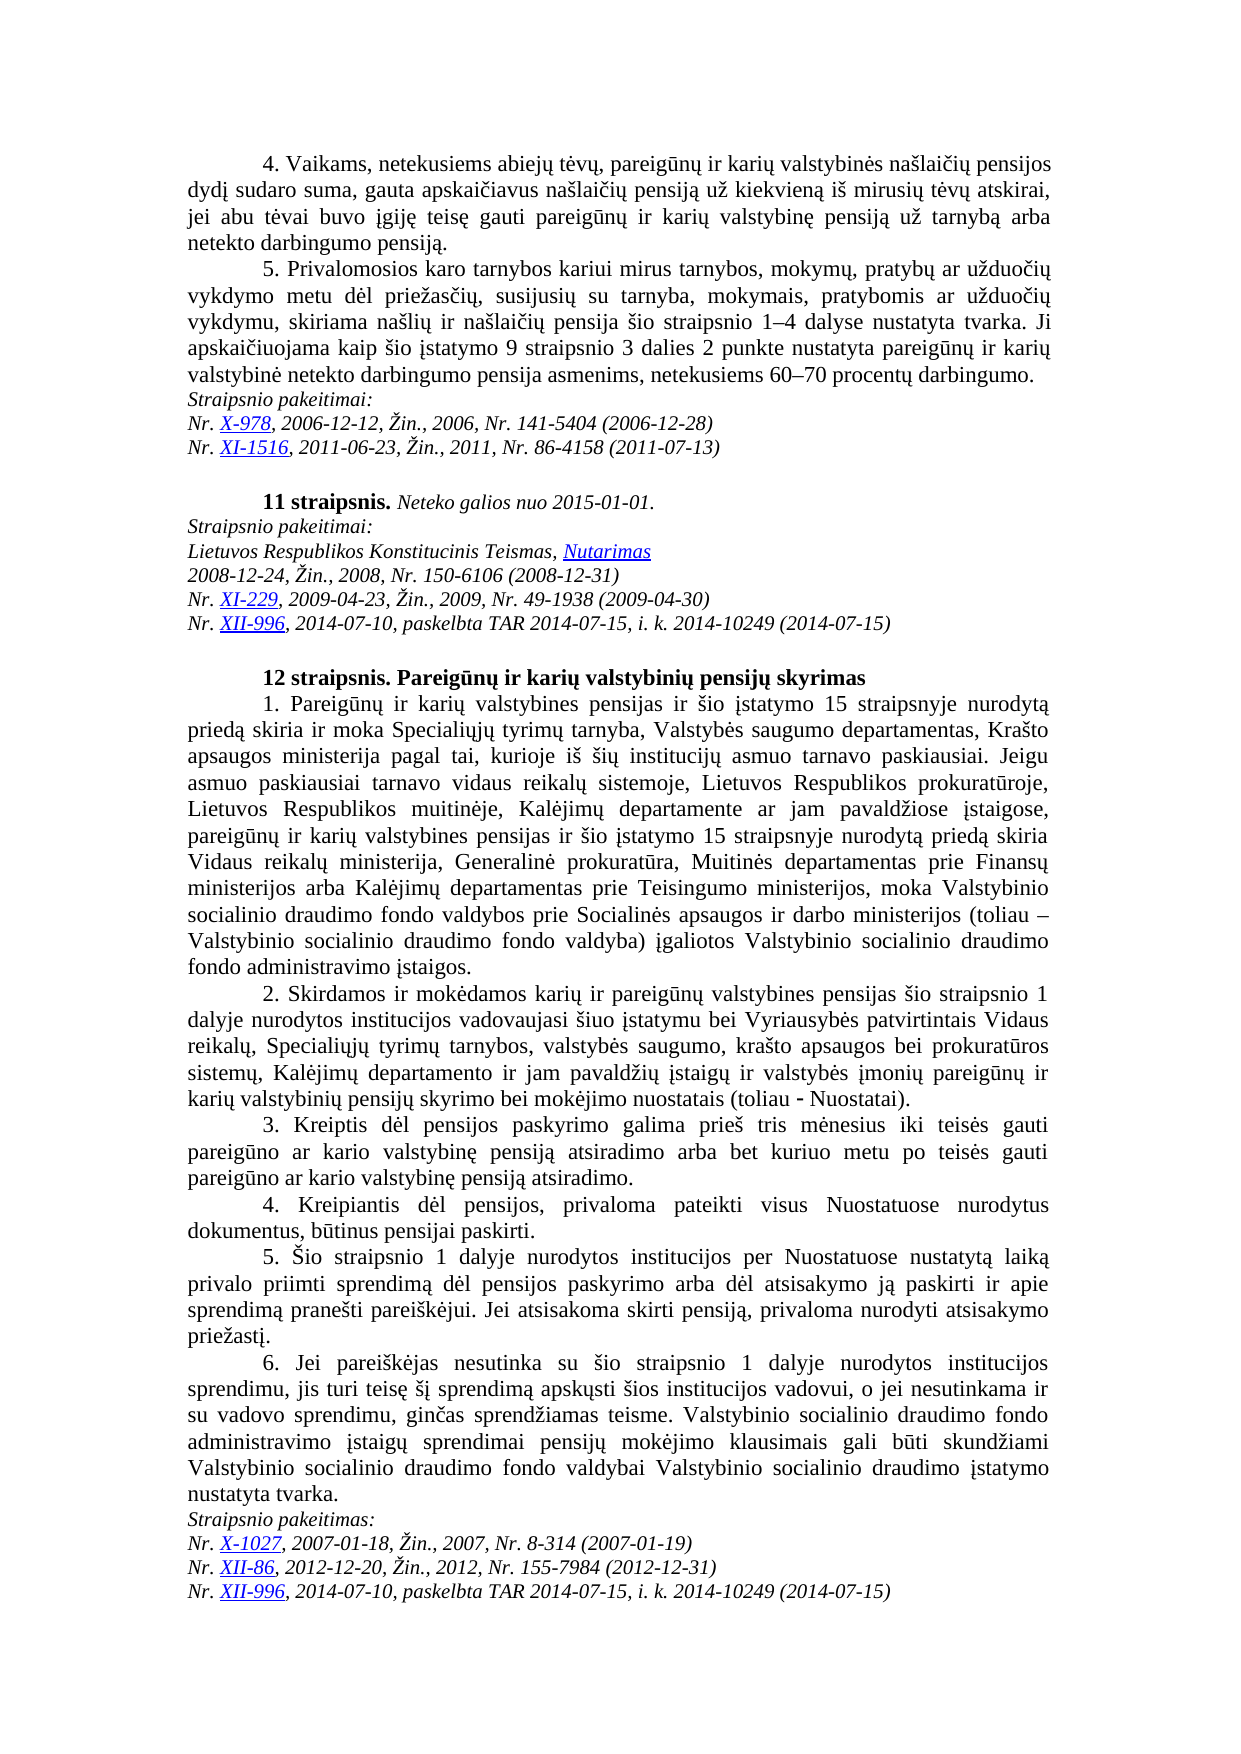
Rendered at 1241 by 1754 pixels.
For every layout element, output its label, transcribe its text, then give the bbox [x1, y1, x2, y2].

text Straipsnio pakeitimas: [187, 1507, 1053, 1531]
text 6. Jei pareiškėjas nesutinka su šio straipsnio 1 dalyje nurodytos institucijos sprendimu, jis turi teisę šį sprendimą apskųsti šios institucijos vadovui, o jei nesutinkama ir su vadovo sprendimu, ginčas sprendžiamas teisme. Valstybinio socialinio draudimo fondo administravimo įstaigų sprendimai pensijų mokėjimo klausimais gali būti skundžiami Valstybinio socialinio draudimo fondo valdybai Valstybinio socialinio draudimo įstatymo nustatyta tvarka. [187, 1349, 1050, 1507]
text 5. Privalomosios karo tarnybos kariui mirus tarnybos, mokymų, pratybų ar užduočių vykdymo metu dėl priežasčių, susijusių su tarnyba, mokymais, pratybomis ar užduočių vykdymu, skiriama našlių ir našlaičių pensija šio straipsnio 1–4 dalyse nustatyta tvarka. Ji apskaičiuojama kaip šio įstatymo 9 straipsnio 3 dalies 2 punkte nustatyta pareigūnų ir karių valstybinė netekto darbingumo pensija asmenims, netekusiems 60–70 procentų darbingumo. [187, 255, 1053, 387]
text 12 straipsnis. Pareigūnų ir karių valstybinių pensijų skyrimas [187, 663, 1050, 690]
text Straipsnio pakeitimai: [187, 514, 1053, 538]
text 5. Šio straipsnio 1 dalyje nurodytos institucijos per Nuostatuose nustatytą laiką privalo priimti sprendimą dėl pensijos paskyrimo arba dėl atsisakymo ją paskirti ir apie sprendimą pranešti pareiškėjui. Jei atsisakoma skirti pensiją, privaloma nurodyti atsisakymo priežastį. [187, 1243, 1050, 1349]
text Nr. XII-996, 2014-07-10, paskelbta TAR 2014-07-15, i. k. 2014-10249 (2014-07-15) [187, 611, 1050, 635]
text 2. Skirdamos ir mokėdamos karių ir pareigūnų valstybines pensijas šio straipsnio 1 dalyje nurodytos institucijos vadovaujasi šiuo įstatymu bei Vyriausybės patvirtintais Vidaus reikalų, Specialiųjų tyrimų tarnybos, valstybės saugumo, krašto apsaugos bei prokuratūros sistemų, Kalėjimų departamento ir jam pavaldžių įstaigų ir valstybės įmonių pareigūnų ir karių valstybinių pensijų skyrimo bei mokėjimo nuostatais (toliau  Nuostatai). [187, 980, 1050, 1112]
text Nr. XII-86, 2012-12-20, Žin., 2012, Nr. 155-7984 (2012-12-31) [187, 1555, 1050, 1579]
text 11 straipsnis. Neteko galios nuo 2015-01-01. [187, 488, 1050, 514]
text 3. Kreiptis dėl pensijos paskyrimo galima prieš tris mėnesius iki teisės gauti pareigūno ar kario valstybinę pensiją atsiradimo arba bet kuriuo metu po teisės gauti pareigūno ar kario valstybinę pensiją atsiradimo. [187, 1112, 1050, 1191]
text Straipsnio pakeitimai: [187, 387, 1053, 411]
text Nr. X-978, 2006-12-12, Žin., 2006, Nr. 141-5404 (2006-12-28) [187, 411, 1053, 435]
text 2008-12-24, Žin., 2008, Nr. 150-6106 (2008-12-31) [187, 563, 1053, 587]
text Nr. X-1027, 2007-01-18, Žin., 2007, Nr. 8-314 (2007-01-19) [187, 1531, 1053, 1555]
text Lietuvos Respublikos Konstitucinis Teismas, Nutarimas [187, 538, 1053, 563]
text 1. Pareigūnų ir karių valstybines pensijas ir šio įstatymo 15 straipsnyje nurodytą priedą skiria ir moka Specialiųjų tyrimų tarnyba, Valstybės saugumo departamentas, Krašto apsaugos ministerija pagal tai, kurioje iš šių institucijų asmuo tarnavo paskiausiai. Jeigu asmuo paskiausiai tarnavo vidaus reikalų sistemoje, Lietuvos Respublikos prokuratūroje, Lietuvos Respublikos muitinėje, Kalėjimų departamente ar jam pavaldžiose įstaigose, pareigūnų ir karių valstybines pensijas ir šio įstatymo 15 straipsnyje nurodytą priedą skiria Vidaus reikalų ministerija, Generalinė prokuratūra, Muitinės departamentas prie Finansų ministerijos arba Kalėjimų departamentas prie Teisingumo ministerijos, moka Valstybinio socialinio draudimo fondo valdybos prie Socialinės apsaugos ir darbo ministerijos (toliau – Valstybinio socialinio draudimo fondo valdyba) įgaliotos Valstybinio socialinio draudimo fondo administravimo įstaigos. [187, 690, 1050, 980]
text 4. Vaikams, netekusiems abiejų tėvų, pareigūnų ir karių valstybinės našlaičių pensijos dydį sudaro suma, gauta apskaičiavus našlaičių pensiją už kiekvieną iš mirusių tėvų atskirai, jei abu tėvai buvo įgiję teisę gauti pareigūnų ir karių valstybinę pensiją už tarnybą arba netekto darbingumo pensiją. [187, 150, 1053, 255]
text 4. Kreipiantis dėl pensijos, privaloma pateikti visus Nuostatuose nurodytus dokumentus, būtinus pensijai paskirti. [187, 1191, 1050, 1243]
text Nr. XII-996, 2014-07-10, paskelbta TAR 2014-07-15, i. k. 2014-10249 (2014-07-15) [187, 1579, 1050, 1603]
text Nr. XI-1516, 2011-06-23, Žin., 2011, Nr. 86-4158 (2011-07-13) [187, 435, 1053, 459]
text Nr. XI-229, 2009-04-23, Žin., 2009, Nr. 49-1938 (2009-04-30) [187, 587, 1053, 611]
